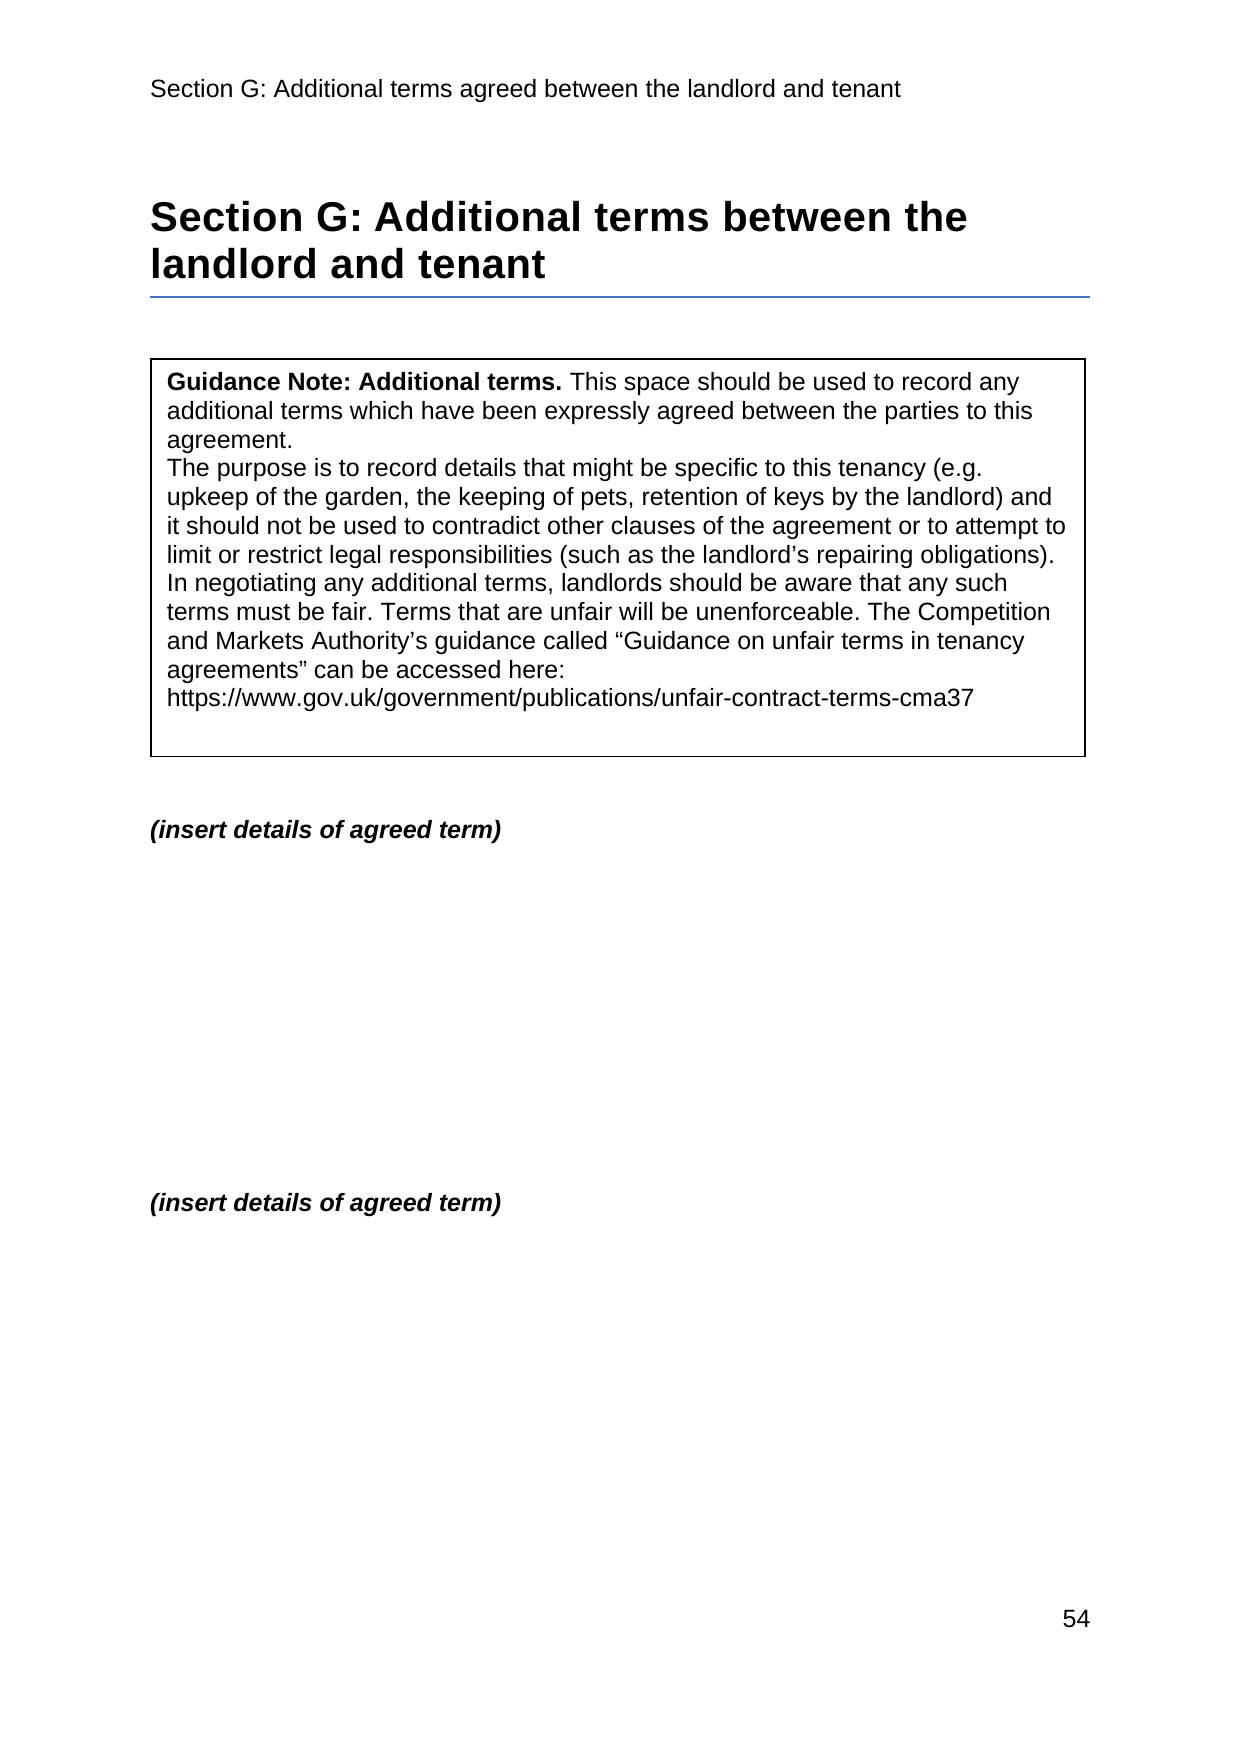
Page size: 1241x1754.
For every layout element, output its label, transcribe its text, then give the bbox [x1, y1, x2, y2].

text The purpose is to record details that might be specific to this tenancy (e.g. upkeep of the garden, the keeping of pets, retention of keys by the landlord) and it should not be used to contradict other clauses of the agreement or to attempt to limit or restrict legal responsibilities (such as the landlord’s repairing obligations). [167, 453, 1069, 568]
text (insert details of agreed term) [150, 815, 1090, 843]
text In negotiating any additional terms, landlords should be aware that any such terms must be fair. Terms that are unfair will be unenforceable. The Competition and Markets Authority’s guidance called “Guidance on unfair terms in tenancy agreements” can be accessed here: https://www.gov.uk/government/publications/unfair-contract-terms-cma37 [167, 568, 1069, 712]
text (insert details of agreed term) [150, 1188, 1090, 1217]
title Section G: Additional terms between the landlord and tenant [150, 118, 1090, 296]
list Guidance Note: Additional terms. This space should be used to record any additional terms which have been expressly agreed between the parties to this agreement. [167, 367, 1069, 453]
